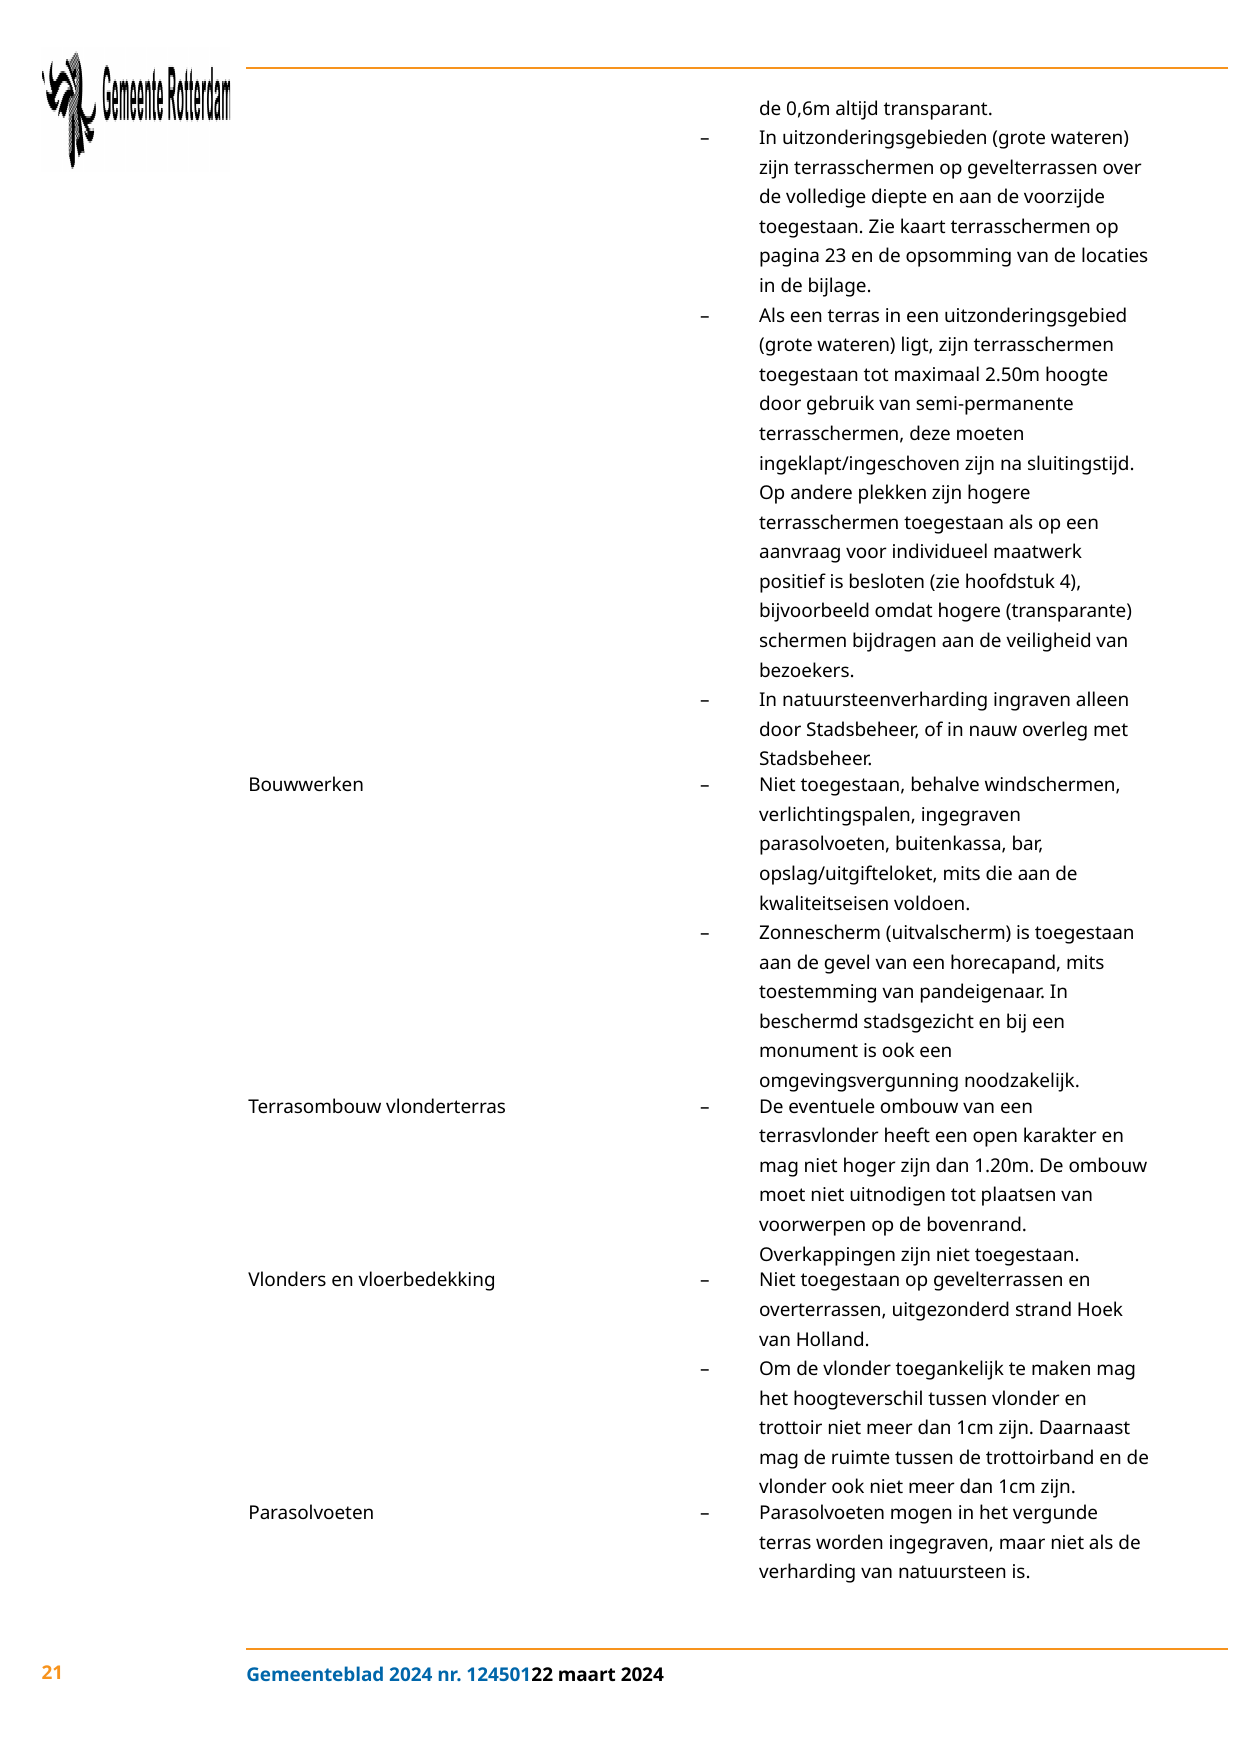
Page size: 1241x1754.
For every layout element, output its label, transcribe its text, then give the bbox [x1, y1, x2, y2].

table_cell [248, 95, 700, 771]
table_cell de 0,6m altijd transparant. In uitzonderingsgebieden (grote wateren) zijn terrasschermen op gevelterrassen over de volledige diepte en aan de voorzijde toegestaan. Zie kaart terrasschermen op pagina 23 en de opsomming van de locaties in de bijlage. Als een terras in een uitzonderingsgebied (grote wateren) ligt, zijn terrasschermen toegestaan tot maximaal 2.50m hoogte door gebruik van semi-permanente terrasschermen, deze moeten ingeklapt/ingeschoven zijn na sluitingstijd. Op andere plekken zijn hogere terrasschermen toegestaan als op een aanvraag voor individueel maatwerk positief is besloten (zie hoofdstuk 4), bijvoorbeeld omdat hogere (transparante) schermen bijdragen aan de veiligheid van bezoekers. In natuursteenverharding ingraven alleen door Stadsbeheer, of in nauw overleg met Stadsbeheer. [700, 95, 1152, 771]
table_cell Niet toegestaan op gevelterrassen en overterrassen, uitgezonderd strand Hoek van Holland. Om de vlonder toegankelijk te maken mag het hoogteverschil tussen vlonder en trottoir niet meer dan 1cm zijn. Daarnaast mag de ruimte tussen de trottoirband en de vlonder ook niet meer dan 1cm zijn. [700, 1267, 1152, 1499]
table_cell Parasolvoeten [248, 1499, 700, 1584]
table_cell Niet toegestaan, behalve windschermen, verlichtingspalen, ingegraven parasolvoeten, buitenkassa, bar, opslag/uitgifteloket, mits die aan de kwaliteitseisen voldoen. Zonnescherm (uitvalscherm) is toegestaan aan de gevel van een horecapand, mits toestemming van pandeigenaar. In beschermd stadsgezicht en bij een monument is ook een omgevingsvergunning noodzakelijk. [700, 771, 1152, 1093]
table_cell Terrasombouw vlonderterras [248, 1093, 700, 1267]
table_cell Vlonders en vloerbedekking [248, 1267, 700, 1499]
picture [41, 47, 231, 172]
table_cell De eventuele ombouw van een terrasvlonder heeft een open karakter en mag niet hoger zijn dan 1.20m. De ombouw moet niet uitnodigen tot plaatsen van voorwerpen op de bovenrand. Overkappingen zijn niet toegestaan. [700, 1093, 1152, 1267]
table_cell Parasolvoeten mogen in het vergunde terras worden ingegraven, maar niet als de verharding van natuursteen is. Ingraven moet volgens de afbeelding in de bijlage. LIS-aanvraag is altijd nodig. Aanvragen via de website: www.rotterdam.nl/loket/leidingvergunning. [700, 1499, 1152, 1584]
table_cell Bouwwerken [248, 771, 700, 1093]
